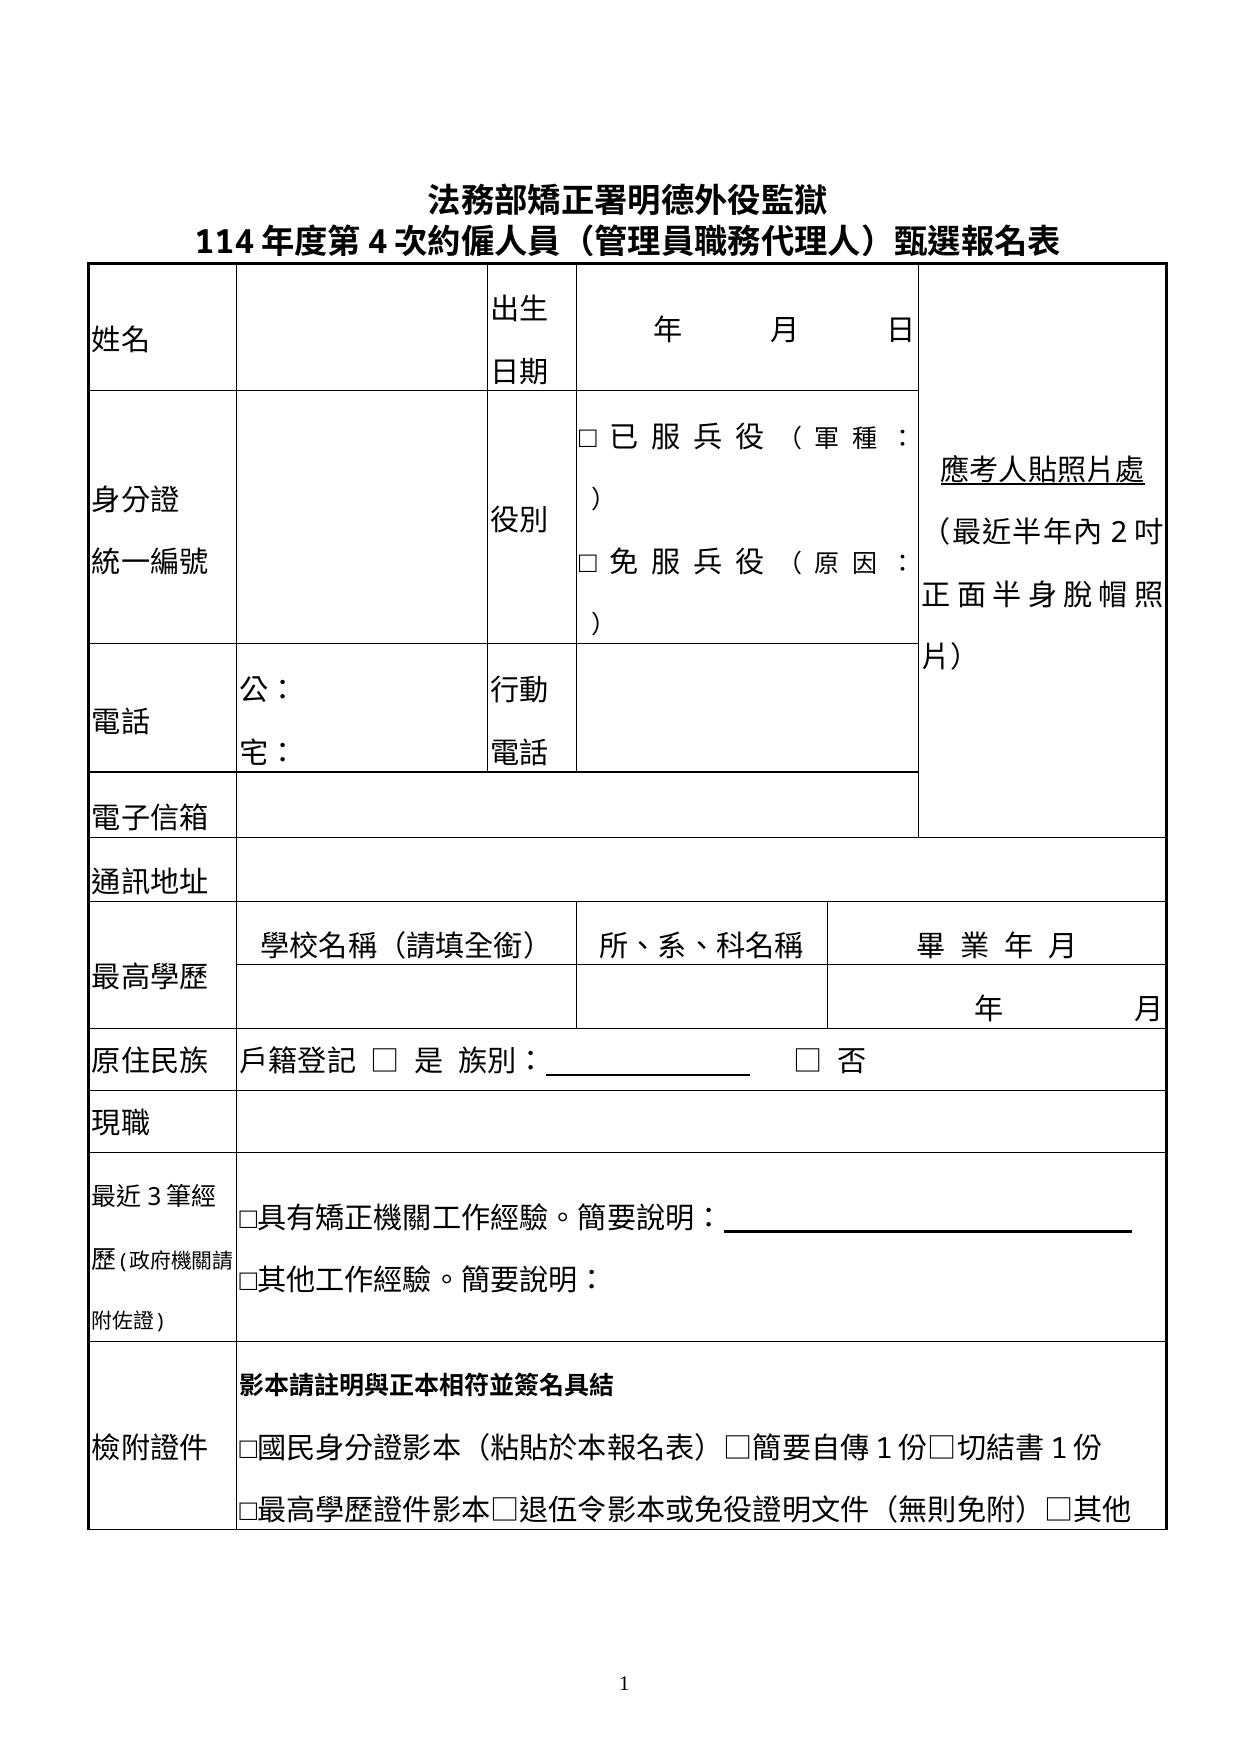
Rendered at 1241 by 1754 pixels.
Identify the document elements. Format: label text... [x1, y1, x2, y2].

table_cell 年 月 [828, 965, 1165, 1028]
table_cell [577, 965, 827, 1028]
table_cell 現職 [90, 1091, 236, 1152]
table_cell 電話 [90, 644, 236, 771]
table_cell 電子信箱 [90, 773, 236, 837]
table_cell □具有矯正機關工作經驗。簡要說明： □其他工作經驗。簡要說明： [237, 1153, 1165, 1341]
table_cell 最近3筆經歷(政府機關請附佐證) [90, 1153, 236, 1341]
table_cell 檢附證件 [90, 1342, 236, 1529]
table_cell 年 月 日 [577, 265, 918, 390]
table_cell 最高學歷 [90, 902, 236, 1028]
table_cell 通訊地址 [90, 838, 236, 901]
table_cell 出生 日期 [488, 265, 576, 390]
table_cell 戶籍登記 □ 是 族別： □ 否 [237, 1029, 1165, 1090]
table_cell 行動 電話 [488, 644, 576, 771]
table_cell 原住民族 [90, 1029, 236, 1090]
table_cell [237, 965, 576, 1028]
table_cell 應考人貼照片處 （最近半年內2吋正面半身脫帽照片） [919, 265, 1165, 837]
table_cell 役別 [488, 391, 576, 643]
table_cell [237, 773, 918, 837]
table_cell 學校名稱（請填全銜） [237, 902, 576, 964]
table_cell [577, 644, 918, 771]
table_header 法務部矯正署明德外役監獄 114年度第4次約僱人員（管理員職務代理人）甄選報名表 [89, 179, 1167, 262]
table_cell 影本請註明與正本相符並簽名具結 □國民身分證影本（粘貼於本報名表）□簡要自傳1份□切結書1份 □最高學歷證件影本□退伍令影本或免役證明文件（無則免附）□其他 [237, 1342, 1165, 1529]
table_cell 姓名 [90, 265, 236, 390]
table_cell 公： 宅： [237, 644, 487, 771]
table_cell [237, 265, 487, 390]
table_cell [237, 838, 1165, 901]
table_cell 所、系、科名稱 [577, 902, 827, 964]
table_cell □已服兵役（軍種： ） □免服兵役（原因： ） [577, 391, 918, 643]
table_cell 畢 業 年 月 [828, 902, 1165, 964]
table_cell [237, 391, 487, 643]
table_cell [237, 1091, 1165, 1152]
table_cell 身分證 統一編號 [90, 391, 236, 643]
